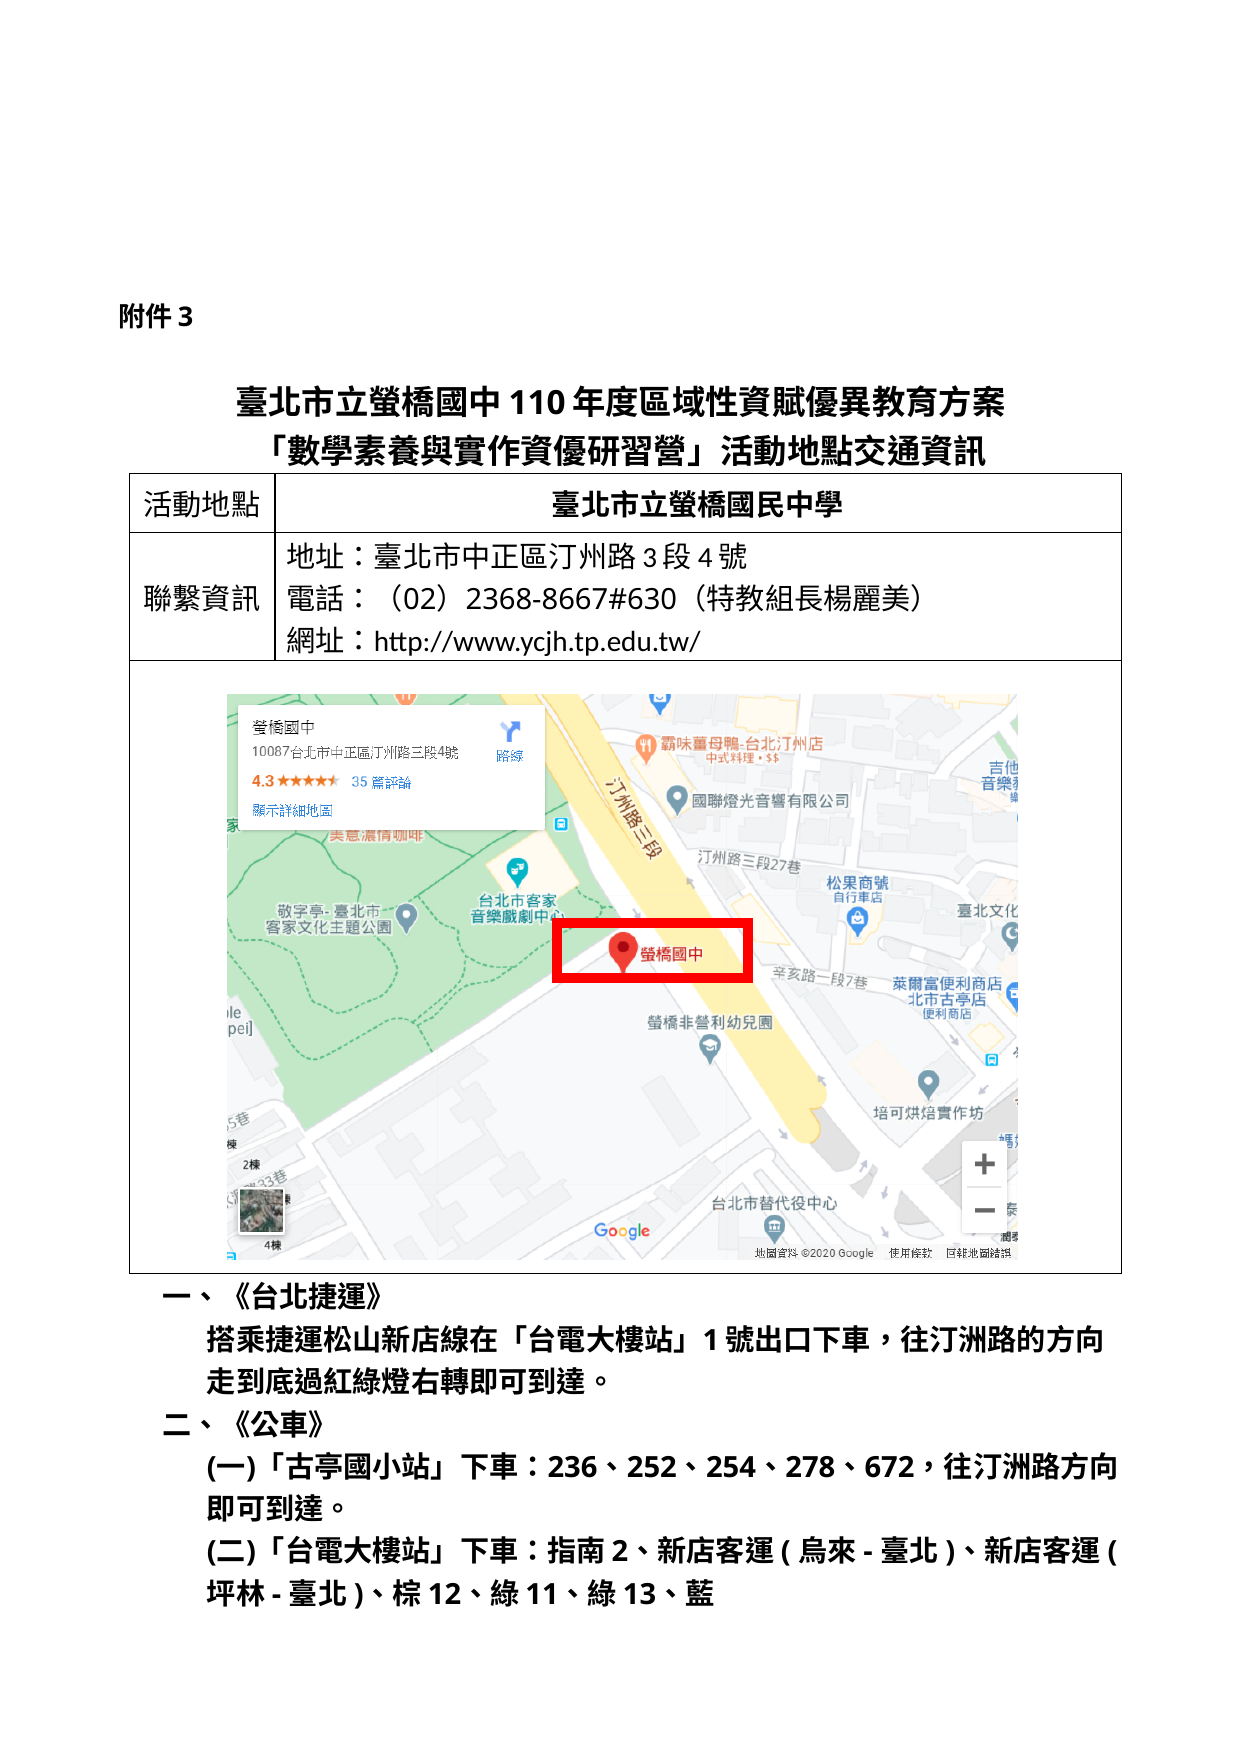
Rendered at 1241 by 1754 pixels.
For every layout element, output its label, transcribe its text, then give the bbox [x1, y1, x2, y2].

text 一、《台北捷運》 [162, 1274, 1122, 1316]
table_cell 聯繫資訊 [130, 533, 274, 660]
picture [562, 928, 585, 973]
text 搭乘捷運松山新店線在「台電大樓站」1號出口下車，往汀洲路的方向走到底過紅綠燈右轉即可到達。 [207, 1316, 1122, 1401]
text 二、《公車》 [162, 1401, 1122, 1443]
picture [218, 691, 585, 1272]
table_header 臺北市立螢橋國民中學 [276, 474, 1121, 532]
text 「數學素養與實作資優研習營」活動地點交通資訊 [118, 425, 1122, 473]
table_header 活動地點 [130, 474, 274, 532]
text 臺北市立螢橋國中110年度區域性資賦優異教育方案 [118, 371, 1122, 425]
text (二)「台電大樓站」下車：指南2、新店客運 ( 烏來 - 臺北 )、新店客運 ( 坪林 - 臺北 )、棕12、綠11、綠13、藍 [207, 1528, 1122, 1613]
table_cell 地址：臺北市中正區汀州路3段4號 電話：（02）2368-8667#630（特教組長楊麗美） 網址：http://www.ycjh.tp.edu.tw/ [276, 533, 1121, 660]
table_cell [130, 661, 1121, 1273]
text (一)「古亭國小站」下車：236、252、254、278、672，往汀洲路方向即可到達。 [207, 1443, 1122, 1528]
text 附件3 [118, 277, 1122, 352]
